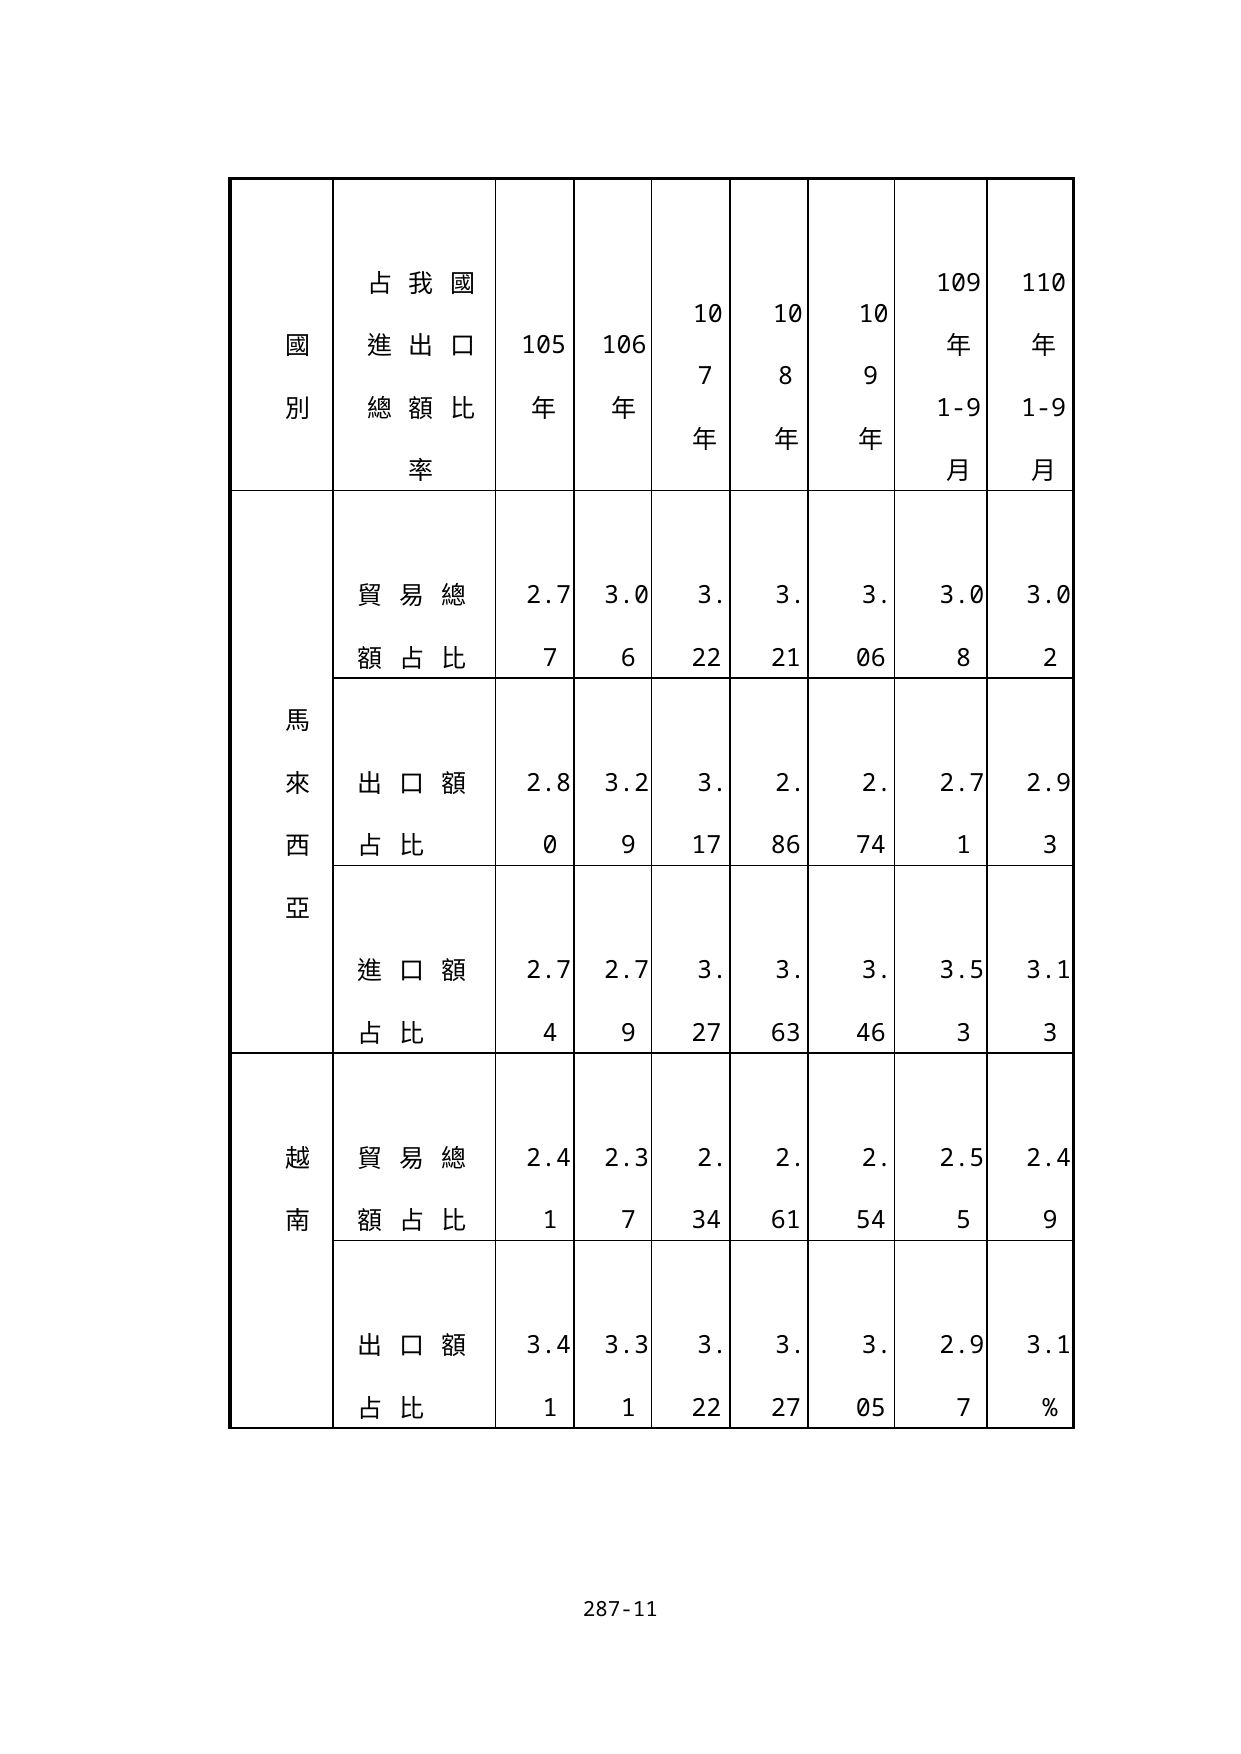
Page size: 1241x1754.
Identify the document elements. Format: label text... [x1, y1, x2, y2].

table_cell 貿易總額占比 [334, 491, 495, 677]
table_cell 3.31 [575, 1241, 651, 1427]
table_header 國別 [232, 180, 332, 490]
table_cell 2.86 [731, 679, 807, 865]
table_cell 3.53 [895, 866, 986, 1052]
table_cell 2.74 [809, 679, 894, 865]
table_cell 3.29 [575, 679, 651, 865]
table_cell 2.74 [496, 866, 573, 1052]
table_cell 3.05 [809, 1241, 894, 1427]
table_cell 2.61 [731, 1054, 807, 1240]
table_cell 馬來 西亞 [232, 491, 332, 1052]
table_cell 2.77 [496, 491, 573, 677]
table_cell 3.21 [731, 491, 807, 677]
table_cell 出口額占比 [334, 679, 495, 865]
table_cell 3.02 [988, 491, 1072, 677]
table_header 106年 [575, 180, 651, 490]
table_cell 2.97 [895, 1241, 986, 1427]
table_cell 3.22 [652, 1241, 729, 1427]
table_cell 3.08 [895, 491, 986, 677]
table_cell 3.06 [575, 491, 651, 677]
table_cell 2.49 [988, 1054, 1072, 1240]
table_cell 3.27 [652, 866, 729, 1052]
table_cell 3.13 [988, 866, 1072, 1052]
table_cell 2.71 [895, 679, 986, 865]
table_header 109年 1-9月 [895, 180, 986, 490]
table_header 107年 [652, 180, 729, 490]
table_cell 2.55 [895, 1054, 986, 1240]
table_cell 2.41 [496, 1054, 573, 1240]
table_cell 進口額占比 [334, 866, 495, 1052]
table_cell 3.41 [496, 1241, 573, 1427]
table_cell 3.27 [731, 1241, 807, 1427]
table_cell 2.79 [575, 866, 651, 1052]
table_cell 2.93 [988, 679, 1072, 865]
table_cell 3.63 [731, 866, 807, 1052]
table_cell 貿易總額占比 [334, 1054, 495, 1240]
table_header 105年 [496, 180, 573, 490]
table_header 占我國進出口總額比率 [334, 180, 495, 490]
table_cell 2.80 [496, 679, 573, 865]
table_header 109年 [809, 180, 894, 490]
table_cell 3.46 [809, 866, 894, 1052]
table_header 108年 [731, 180, 807, 490]
table_cell 3.22 [652, 491, 729, 677]
table_cell 3.1% [988, 1241, 1072, 1427]
table_cell 越南 [232, 1054, 332, 1427]
table_cell 2.34 [652, 1054, 729, 1240]
table_cell 出口額占比 [334, 1241, 495, 1427]
table_cell 2.54 [809, 1054, 894, 1240]
table_cell 3.06 [809, 491, 894, 677]
table_cell 3.17 [652, 679, 729, 865]
table_cell 2.37 [575, 1054, 651, 1240]
table_header 110年 1-9月 [988, 180, 1072, 490]
